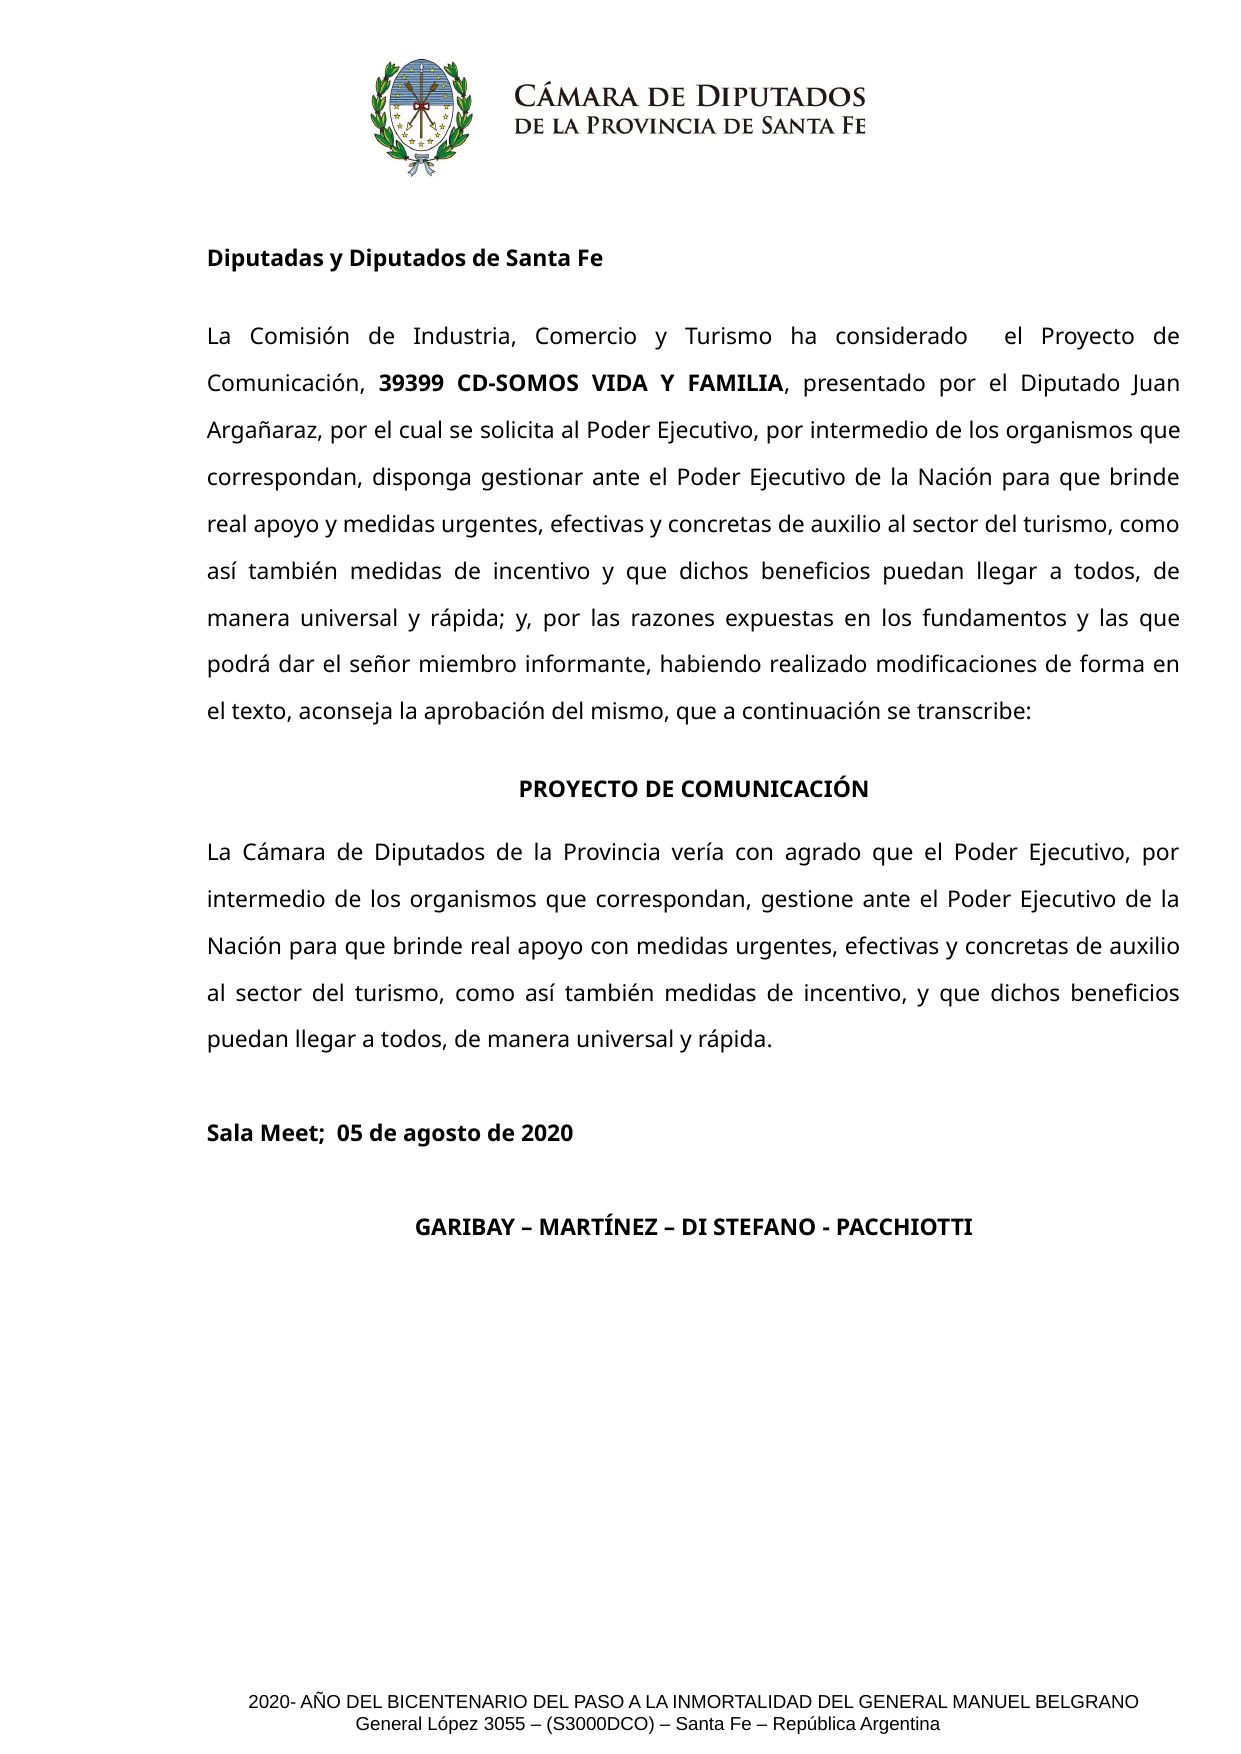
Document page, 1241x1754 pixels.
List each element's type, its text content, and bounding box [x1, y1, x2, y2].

text GARIBAY – MARTÍNEZ – DI STEFANO - PACCHIOTTI [207, 1211, 1181, 1242]
text La Cámara de Diputados de la Provincia vería con agrado que el Poder Ejecutivo, por intermedio de los organismos que correspondan, gestione ante el Poder Ejecutivo de la Nación para que brinde real apoyo con medidas urgentes, efectivas y concretas de auxilio al sector del turismo, como así también medidas de incentivo, y que dichos beneficios puedan llegar a todos, de manera universal y rápida. [207, 836, 1181, 1055]
text La Comisión de Industria, Comercio y Turismo ha considerado el Proyecto de Comunicación, 39399 CD-SOMOS VIDA Y FAMILIA, presentado por el Diputado Juan Argañaraz, por el cual se solicita al Poder Ejecutivo, por intermedio de los organismos que correspondan, disponga gestionar ante el Poder Ejecutivo de la Nación para que brinde real apoyo y medidas urgentes, efectivas y concretas de auxilio al sector del turismo, como así también medidas de incentivo y que dichos beneficios puedan llegar a todos, de manera universal y rápida; y, por las razones expuestas en los fundamentos y las que podrá dar el señor miembro informante, habiendo realizado modificaciones de forma en el texto, aconseja la aprobación del mismo, que a continuación se transcribe: [207, 320, 1181, 727]
picture [370, 59, 866, 181]
text Diputadas y Diputados de Santa Fe [207, 242, 1181, 273]
text PROYECTO DE COMUNICACIÓN [207, 773, 1181, 805]
text Sala Meet; 05 de agosto de 2020 [207, 1117, 1181, 1148]
